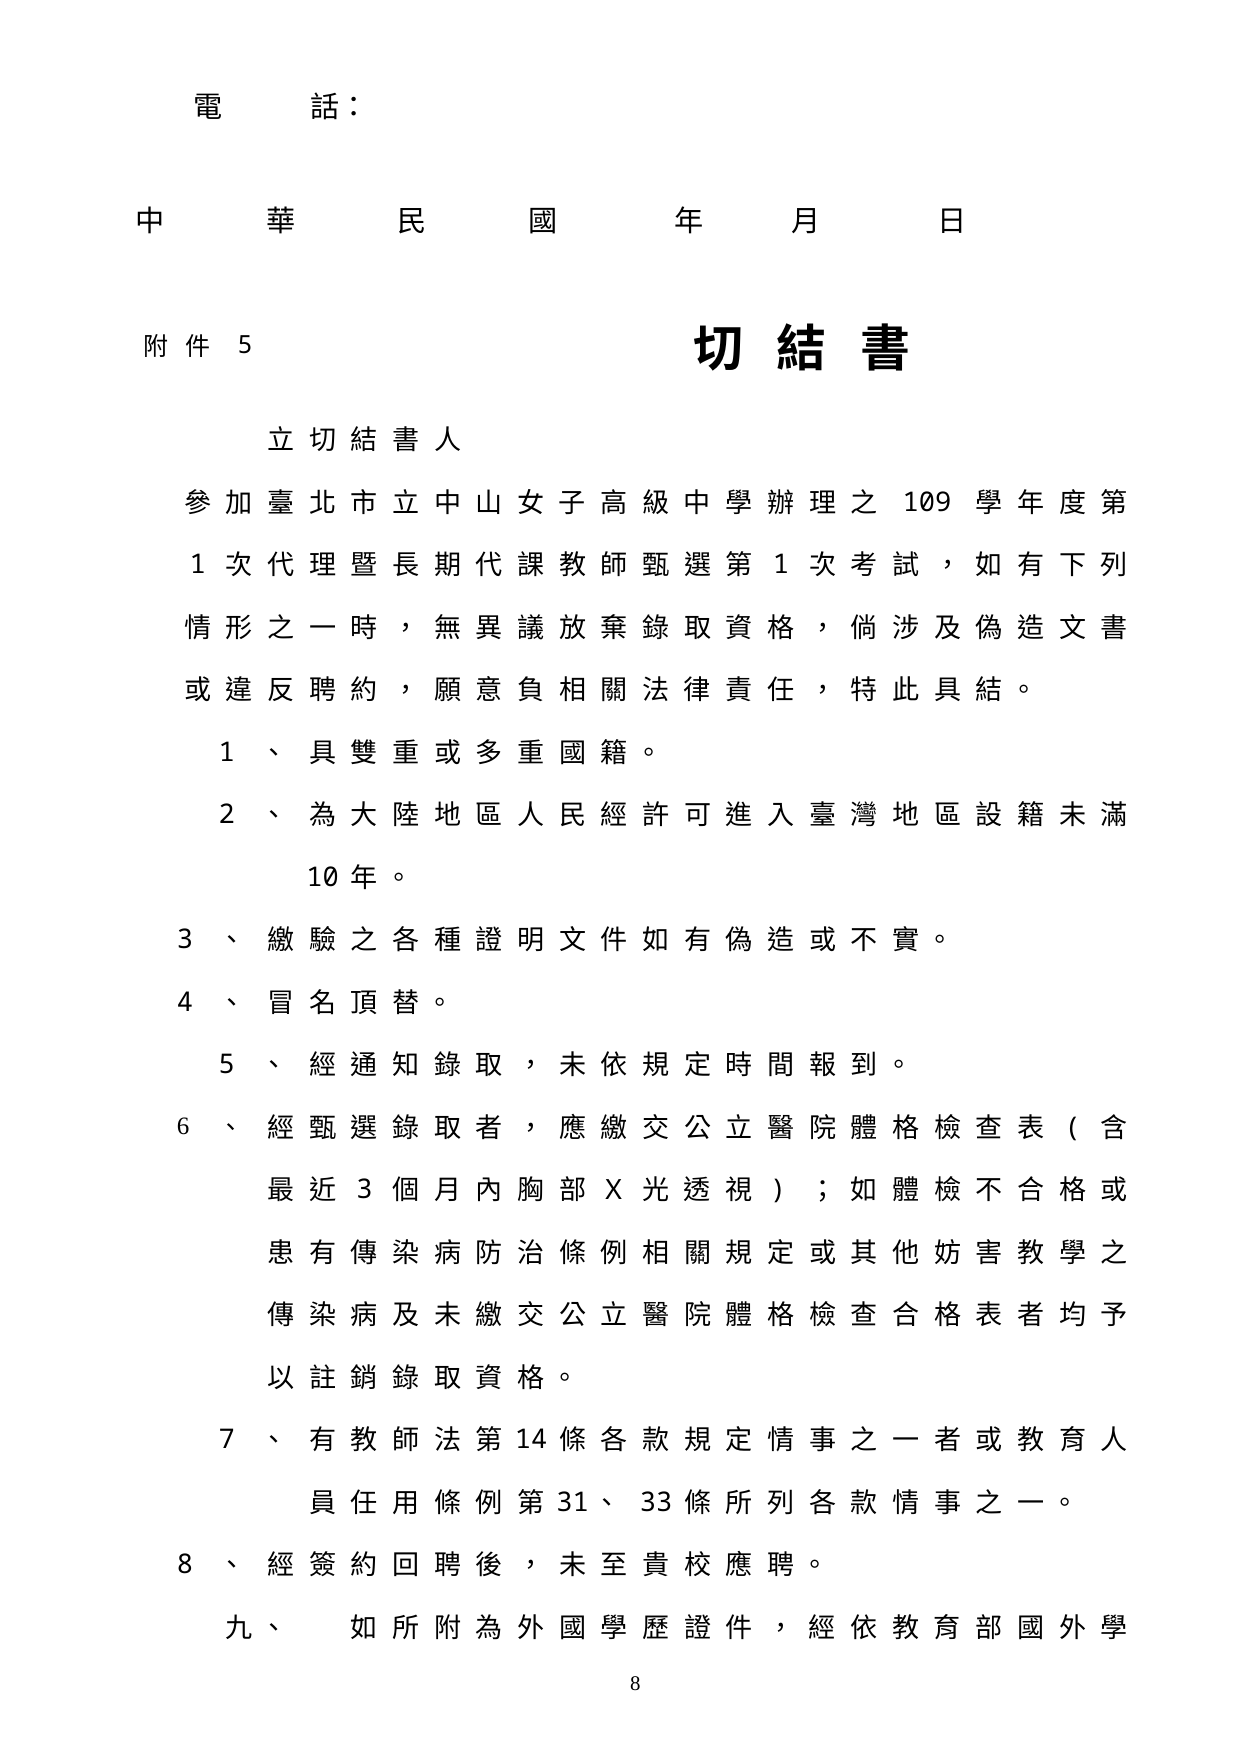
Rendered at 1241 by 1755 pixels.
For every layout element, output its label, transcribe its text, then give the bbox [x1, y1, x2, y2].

list 經簽約回聘後，未至貴校應聘。 [168, 1521, 1135, 1584]
list 冒名頂替。 [168, 959, 1135, 1021]
list 為大陸地區人民經許可進入臺灣地區設籍未滿10年。 [218, 771, 1135, 896]
list 具雙重或多重國籍。 [218, 709, 1135, 771]
text 中 華 民 國 年 月 日 [135, 197, 1135, 240]
text 立切結書人 參加臺北市立中山女子高級中學辦理之109學年度第1次代理暨長期代課教師甄選第1次考試，如有下列情形之一時，無異議放棄錄取資格，倘涉及偽造文書或違反聘約，願意負相關法律責任，特此具結。 [135, 396, 1135, 709]
text 電 話： [135, 84, 1135, 126]
list 經甄選錄取者，應繳交公立醫院體格檢查表(含最近3個月內胸部Ｘ光透視) ；如體檢不合格或患有傳染病防治條例相關規定或其他妨害教學之傳染病及未繳交公立醫院體格檢查合格表者均予以註銷錄取資格。 [168, 1084, 1135, 1396]
text 九、 如所附為外國學歷證件，經依教育部國外學 [135, 1584, 1135, 1646]
list 經通知錄取，未依規定時間報到。 [218, 1021, 1135, 1084]
list 繳驗之各種證明文件如有偽造或不實。 [168, 896, 1135, 959]
text 附件5 切結書 [135, 271, 1135, 396]
list 有教師法第14條各款規定情事之一者或教育人員任用條例第31、33條所列各款情事之一。 [218, 1396, 1135, 1521]
